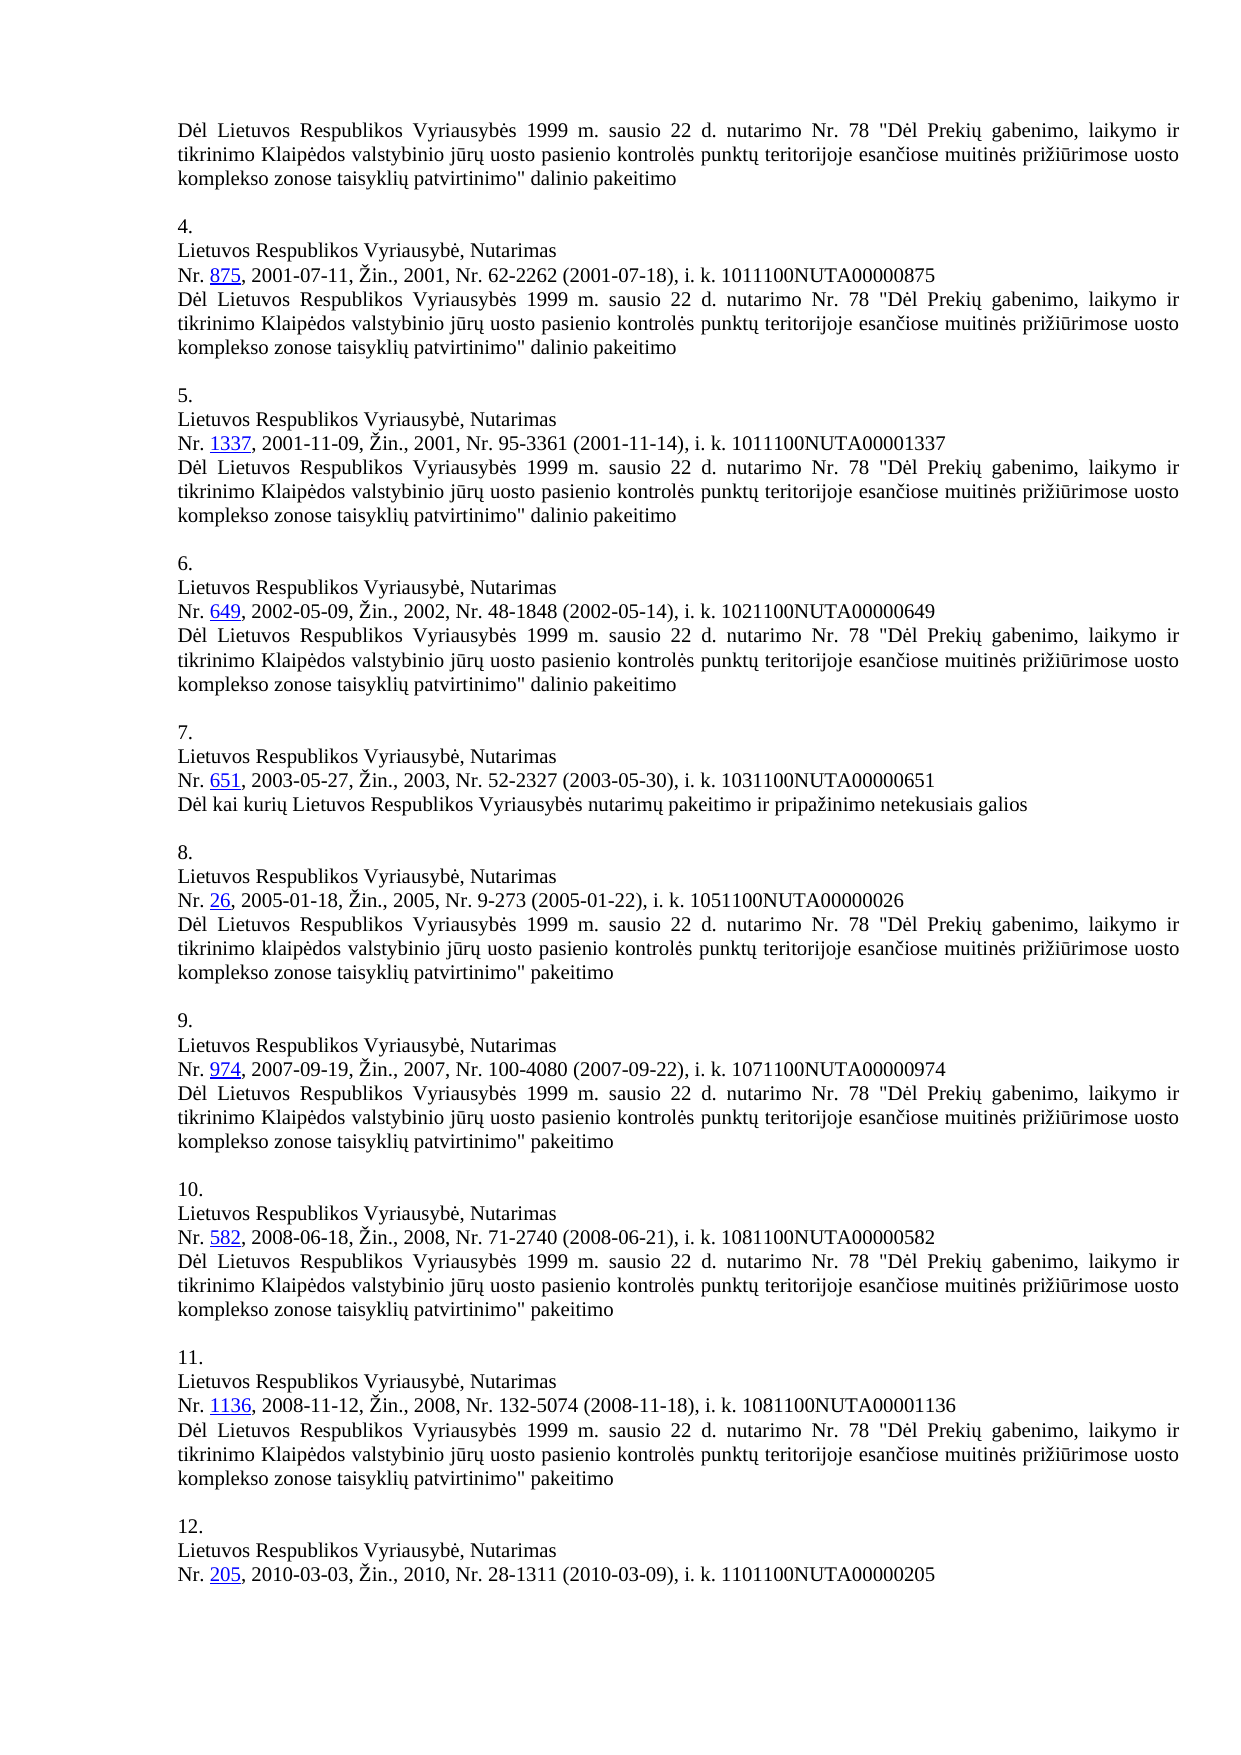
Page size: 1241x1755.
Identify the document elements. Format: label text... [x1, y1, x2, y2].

text 7. [177, 720, 1181, 744]
text 6. [177, 551, 1181, 575]
text Dėl Lietuvos Respublikos Vyriausybės 1999 m. sausio 22 d. nutarimo Nr. 78 "Dėl Prekių gabenimo, laikymo ir tikrinimo Klaipėdos valstybinio jūrų uosto pasienio kontrolės punktų teritorijoje esančiose muitinės prižiūrimose uosto komplekso zonose taisyklių patvirtinimo" pakeitimo [177, 1081, 1181, 1153]
text Nr. 649, 2002-05-09, Žin., 2002, Nr. 48-1848 (2002-05-14), i. k. 1021100NUTA00000649 [177, 599, 1181, 623]
text Nr. 974, 2007-09-19, Žin., 2007, Nr. 100-4080 (2007-09-22), i. k. 1071100NUTA00000974 [177, 1057, 1181, 1081]
text 5. [177, 383, 1181, 407]
text Dėl Lietuvos Respublikos Vyriausybės 1999 m. sausio 22 d. nutarimo Nr. 78 "Dėl Prekių gabenimo, laikymo ir tikrinimo Klaipėdos valstybinio jūrų uosto pasienio kontrolės punktų teritorijoje esančiose muitinės prižiūrimose uosto komplekso zonose taisyklių patvirtinimo" dalinio pakeitimo [177, 118, 1181, 190]
text Lietuvos Respublikos Vyriausybė, Nutarimas [177, 1369, 1181, 1393]
text Nr. 582, 2008-06-18, Žin., 2008, Nr. 71-2740 (2008-06-21), i. k. 1081100NUTA00000582 [177, 1225, 1181, 1249]
text 10. [177, 1177, 1181, 1201]
text Nr. 26, 2005-01-18, Žin., 2005, Nr. 9-273 (2005-01-22), i. k. 1051100NUTA00000026 [177, 888, 1181, 912]
text 4. [177, 214, 1181, 238]
text Lietuvos Respublikos Vyriausybė, Nutarimas [177, 1032, 1181, 1057]
text Lietuvos Respublikos Vyriausybė, Nutarimas [177, 744, 1181, 768]
text Nr. 205, 2010-03-03, Žin., 2010, Nr. 28-1311 (2010-03-09), i. k. 1101100NUTA00000205 [177, 1562, 1181, 1586]
text Dėl kai kurių Lietuvos Respublikos Vyriausybės nutarimų pakeitimo ir pripažinimo netekusiais galios [177, 792, 1181, 816]
text 11. [177, 1345, 1181, 1369]
text Dėl Lietuvos Respublikos Vyriausybės 1999 m. sausio 22 d. nutarimo Nr. 78 "Dėl Prekių gabenimo, laikymo ir tikrinimo klaipėdos valstybinio jūrų uosto pasienio kontrolės punktų teritorijoje esančiose muitinės prižiūrimose uosto komplekso zonose taisyklių patvirtinimo" pakeitimo [177, 912, 1181, 984]
text Nr. 651, 2003-05-27, Žin., 2003, Nr. 52-2327 (2003-05-30), i. k. 1031100NUTA00000651 [177, 768, 1181, 792]
text Nr. 1337, 2001-11-09, Žin., 2001, Nr. 95-3361 (2001-11-14), i. k. 1011100NUTA00001337 [177, 431, 1181, 455]
text Dėl Lietuvos Respublikos Vyriausybės 1999 m. sausio 22 d. nutarimo Nr. 78 "Dėl Prekių gabenimo, laikymo ir tikrinimo Klaipėdos valstybinio jūrų uosto pasienio kontrolės punktų teritorijoje esančiose muitinės prižiūrimose uosto komplekso zonose taisyklių patvirtinimo" dalinio pakeitimo [177, 287, 1181, 359]
text Nr. 875, 2001-07-11, Žin., 2001, Nr. 62-2262 (2001-07-18), i. k. 1011100NUTA00000875 [177, 262, 1181, 287]
text 9. [177, 1008, 1181, 1032]
text Lietuvos Respublikos Vyriausybė, Nutarimas [177, 864, 1181, 888]
text Dėl Lietuvos Respublikos Vyriausybės 1999 m. sausio 22 d. nutarimo Nr. 78 "Dėl Prekių gabenimo, laikymo ir tikrinimo Klaipėdos valstybinio jūrų uosto pasienio kontrolės punktų teritorijoje esančiose muitinės prižiūrimose uosto komplekso zonose taisyklių patvirtinimo" pakeitimo [177, 1249, 1181, 1321]
text Dėl Lietuvos Respublikos Vyriausybės 1999 m. sausio 22 d. nutarimo Nr. 78 "Dėl Prekių gabenimo, laikymo ir tikrinimo Klaipėdos valstybinio jūrų uosto pasienio kontrolės punktų teritorijoje esančiose muitinės prižiūrimose uosto komplekso zonose taisyklių patvirtinimo" pakeitimo [177, 1417, 1181, 1490]
text 12. [177, 1514, 1181, 1538]
text Lietuvos Respublikos Vyriausybė, Nutarimas [177, 407, 1181, 431]
text Dėl Lietuvos Respublikos Vyriausybės 1999 m. sausio 22 d. nutarimo Nr. 78 "Dėl Prekių gabenimo, laikymo ir tikrinimo Klaipėdos valstybinio jūrų uosto pasienio kontrolės punktų teritorijoje esančiose muitinės prižiūrimose uosto komplekso zonose taisyklių patvirtinimo" dalinio pakeitimo [177, 623, 1181, 696]
text Dėl Lietuvos Respublikos Vyriausybės 1999 m. sausio 22 d. nutarimo Nr. 78 "Dėl Prekių gabenimo, laikymo ir tikrinimo Klaipėdos valstybinio jūrų uosto pasienio kontrolės punktų teritorijoje esančiose muitinės prižiūrimose uosto komplekso zonose taisyklių patvirtinimo" dalinio pakeitimo [177, 455, 1181, 527]
text 8. [177, 840, 1181, 864]
text Nr. 1136, 2008-11-12, Žin., 2008, Nr. 132-5074 (2008-11-18), i. k. 1081100NUTA00001136 [177, 1393, 1181, 1417]
text Lietuvos Respublikos Vyriausybė, Nutarimas [177, 238, 1181, 262]
text Lietuvos Respublikos Vyriausybė, Nutarimas [177, 575, 1181, 599]
text Lietuvos Respublikos Vyriausybė, Nutarimas [177, 1201, 1181, 1225]
text Lietuvos Respublikos Vyriausybė, Nutarimas [177, 1538, 1181, 1562]
